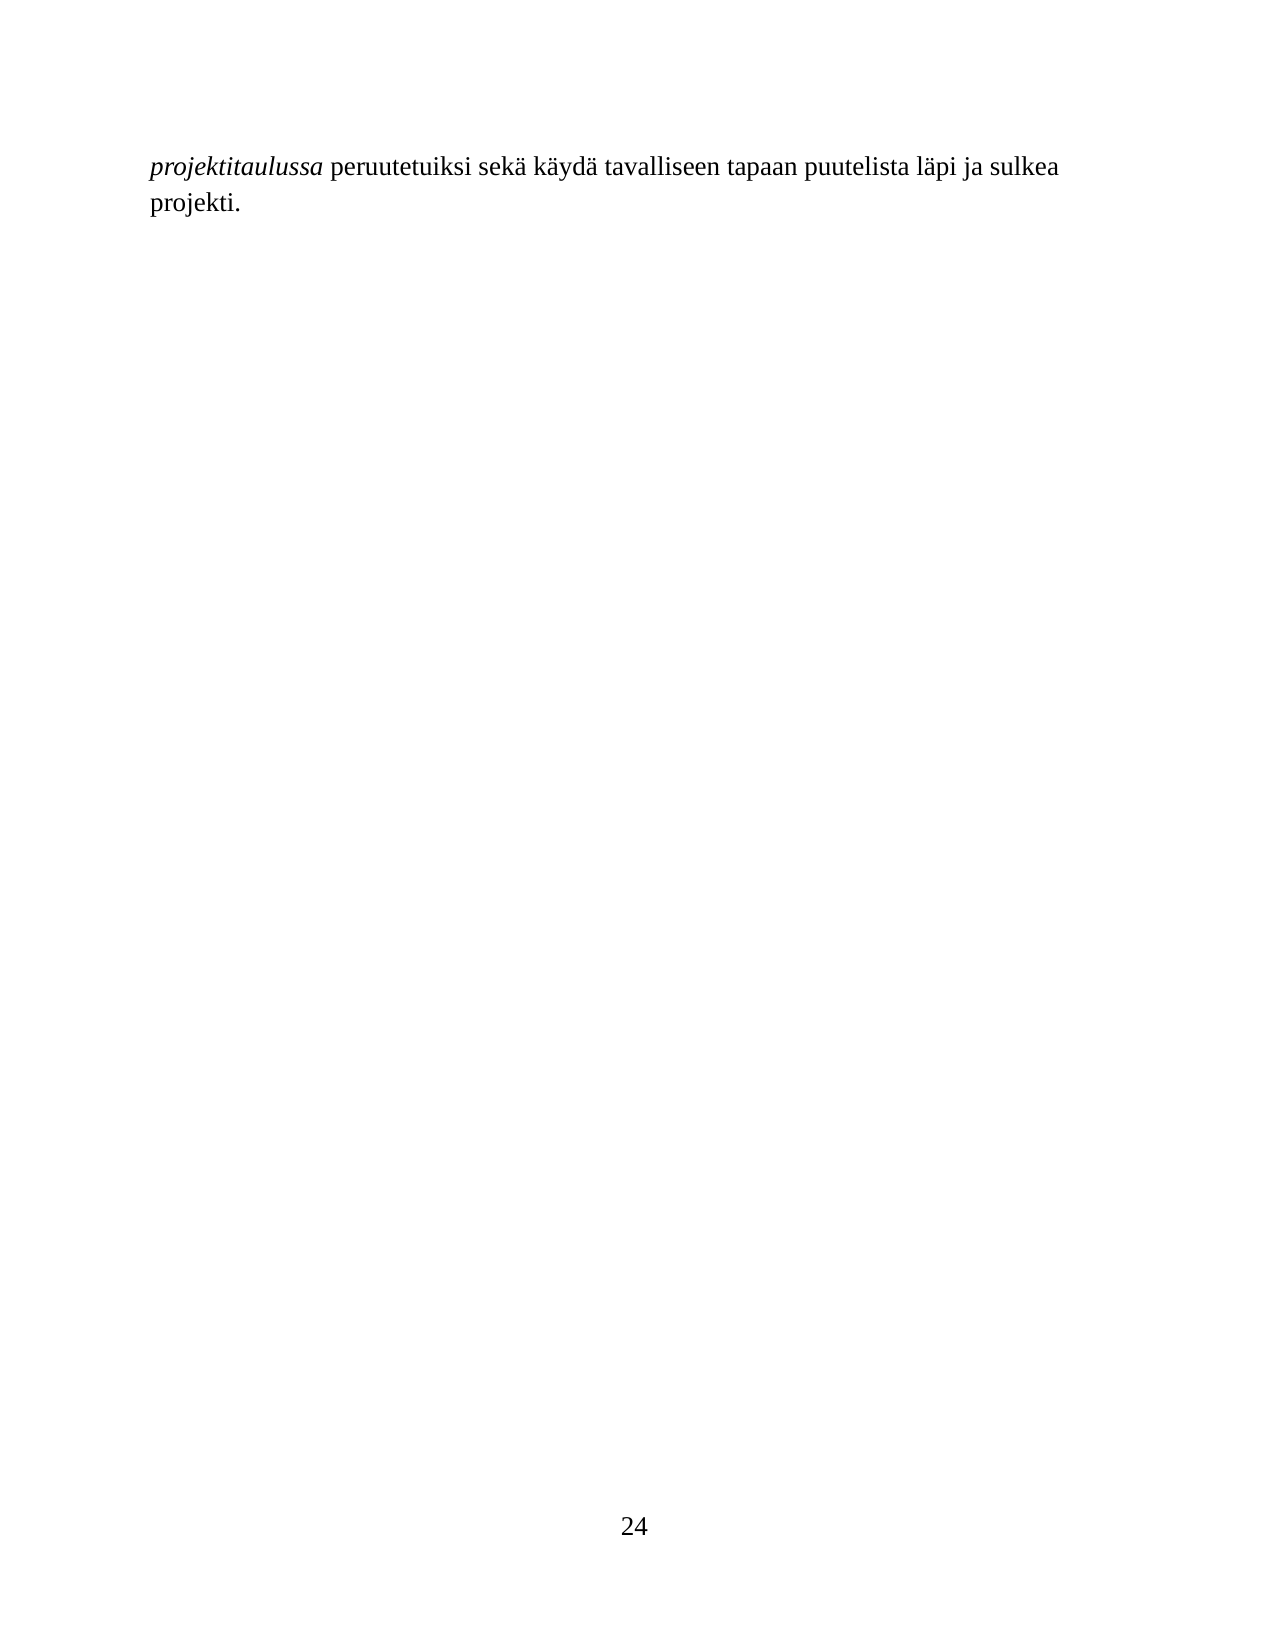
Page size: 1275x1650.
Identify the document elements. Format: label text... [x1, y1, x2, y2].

text projektitaulussa peruutetuiksi sekä käydä tavalliseen tapaan puutelista läpi ja sulkea projekti. [150, 150, 1125, 217]
